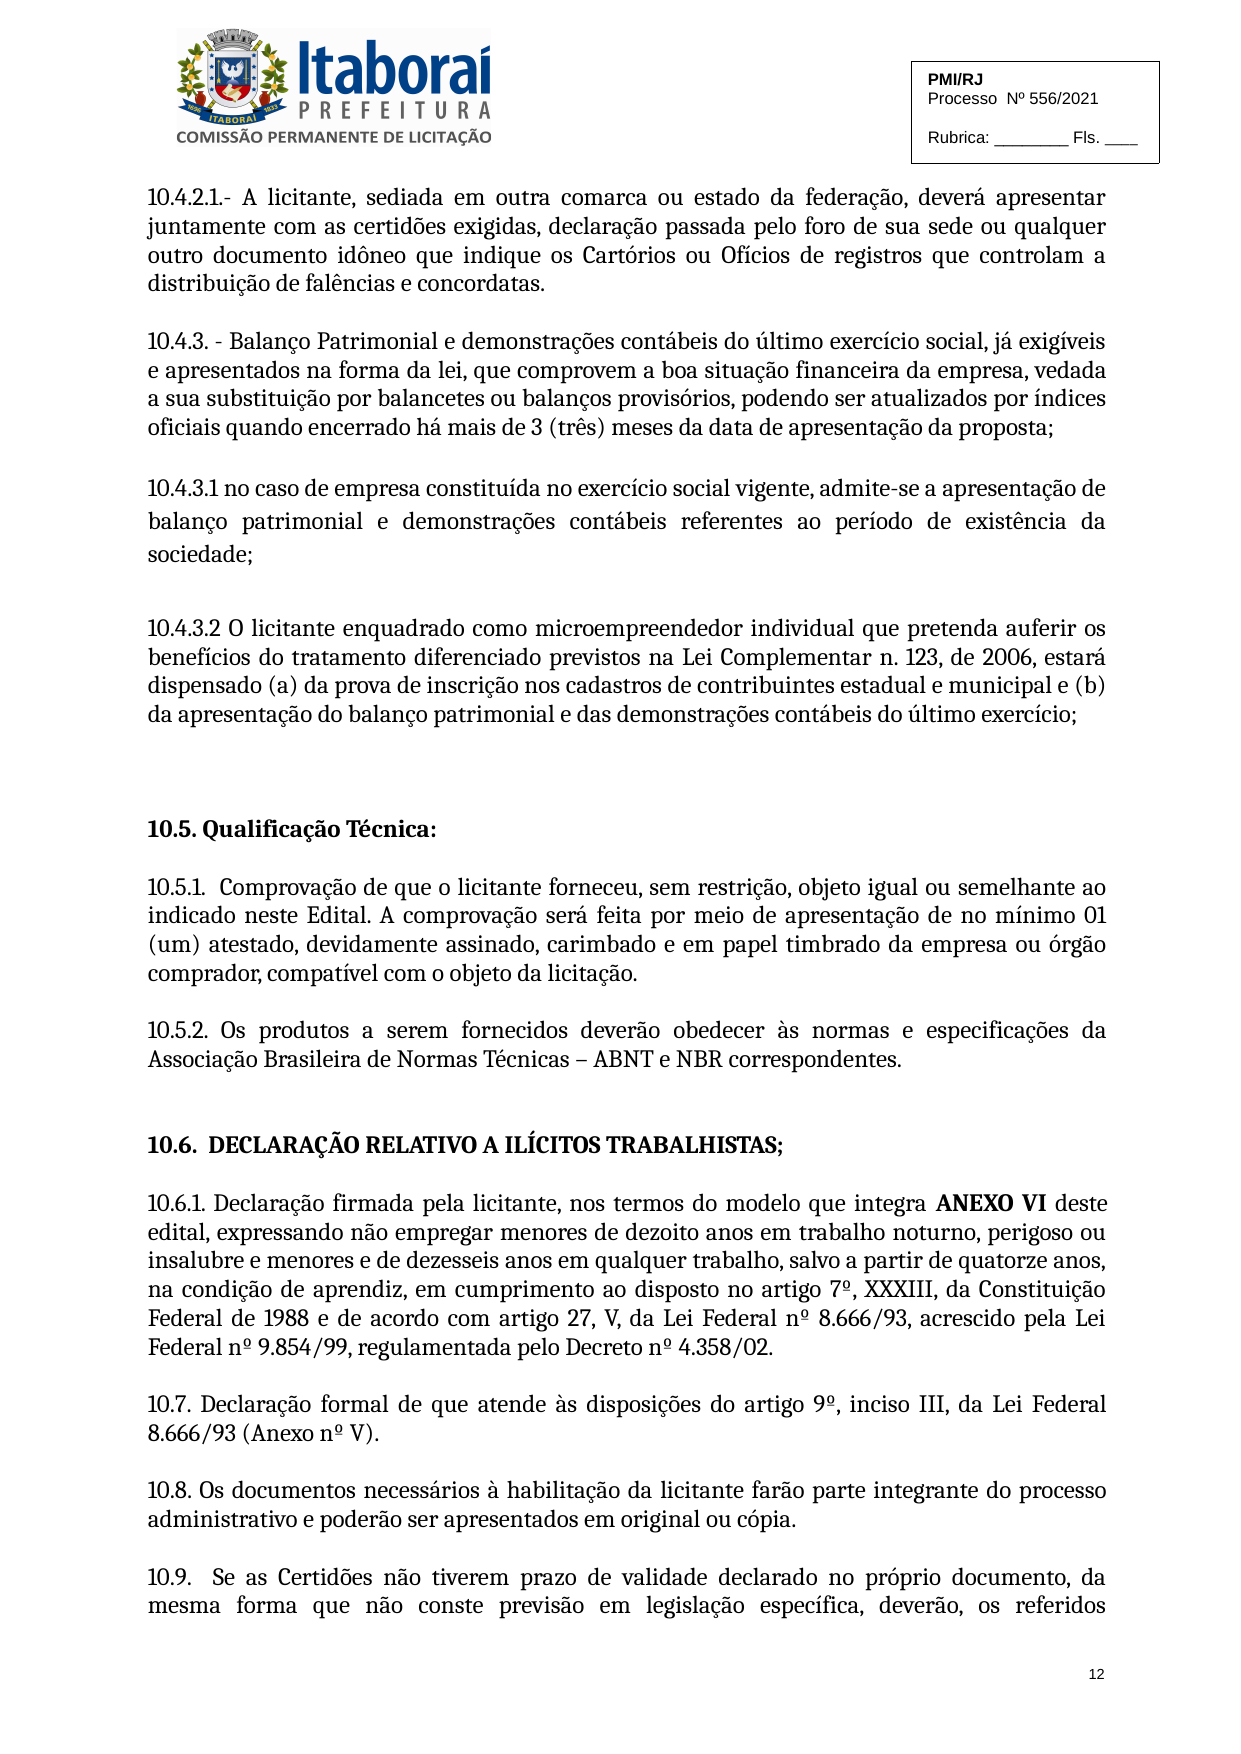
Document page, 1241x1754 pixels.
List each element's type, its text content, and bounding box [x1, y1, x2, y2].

picture [176, 28, 492, 147]
text 10.6. DECLARAÇÃO RELATIVO A ILÍCITOS TRABALHISTAS; [148, 1131, 1107, 1160]
text 10.7. Declaração formal de que atende às disposições do artigo 9º, inciso III, da Lei Federal 8.666/93 (Anexo nº V). [148, 1390, 1107, 1447]
text 10.6.1. Declaração firmada pela licitante, nos termos do modelo que integra ANEXO VI deste edital, expressando não empregar menores de dezoito anos em trabalho noturno, perigoso ou insalubre e menores e de dezesseis anos em qualquer trabalho, salvo a partir de quatorze anos, na condição de aprendiz, em cumprimento ao disposto no artigo 7º, XXXIII, da Constituição Federal de 1988 e de acordo com artigo 27, V, da Lei Federal nº 8.666/93, acrescido pela Lei Federal nº 9.854/99, regulamentada pelo Decreto nº 4.358/02. [148, 1189, 1107, 1361]
text 10.4.3.2 O licitante enquadrado como microempreendedor individual que pretenda auferir os benefícios do tratamento diferenciado previstos na Lei Complementar n. 123, de 2006, estará dispensado (a) da prova de inscrição nos cadastros de contribuintes estadual e municipal e (b) da apresentação do balanço patrimonial e das demonstrações contábeis do último exercício; [148, 614, 1107, 729]
text 10.4.3.1 no caso de empresa constituída no exercício social vigente, admite-se a apresentação de balanço patrimonial e demonstrações contábeis referentes ao período de existência da sociedade; [148, 473, 1107, 568]
text 10.5. Qualificação Técnica: [148, 815, 1107, 844]
text 10.5.1. Comprovação de que o licitante forneceu, sem restrição, objeto igual ou semelhante ao indicado neste Edital. A comprovação será feita por meio de apresentação de no mínimo 01 (um) atestado, devidamente assinado, carimbado e em papel timbrado da empresa ou órgão comprador, compatível com o objeto da licitação. [148, 872, 1107, 987]
text 10.8. Os documentos necessários à habilitação da licitante farão parte integrante do processo administrativo e poderão ser apresentados em original ou cópia. [148, 1476, 1107, 1534]
text 10.5.2. Os produtos a serem fornecidos deverão obedecer às normas e especificações da Associação Brasileira de Normas Técnicas – ABNT e NBR correspondentes. [148, 1016, 1107, 1074]
text 10.4.3. - Balanço Patrimonial e demonstrações contábeis do último exercício social, já exigíveis e apresentados na forma da lei, que comprovem a boa situação financeira da empresa, vedada a sua substituição por balancetes ou balanços provisórios, podendo ser atualizados por índices oficiais quando encerrado há mais de 3 (três) meses da data de apresentação da proposta; [148, 327, 1107, 442]
text 10.4.2.1.- A licitante, sediada em outra comarca ou estado da federação, deverá apresentar juntamente com as certidões exigidas, declaração passada pelo foro de sua sede ou qualquer outro documento idôneo que indique os Cartórios ou Ofícios de registros que controlam a distribuição de falências e concordatas. [148, 183, 1107, 298]
text 10.9. Se as Certidões não tiverem prazo de validade declarado no próprio documento, da mesma forma que não conste previsão em legislação específica, deverão, os referidos [148, 1562, 1107, 1620]
